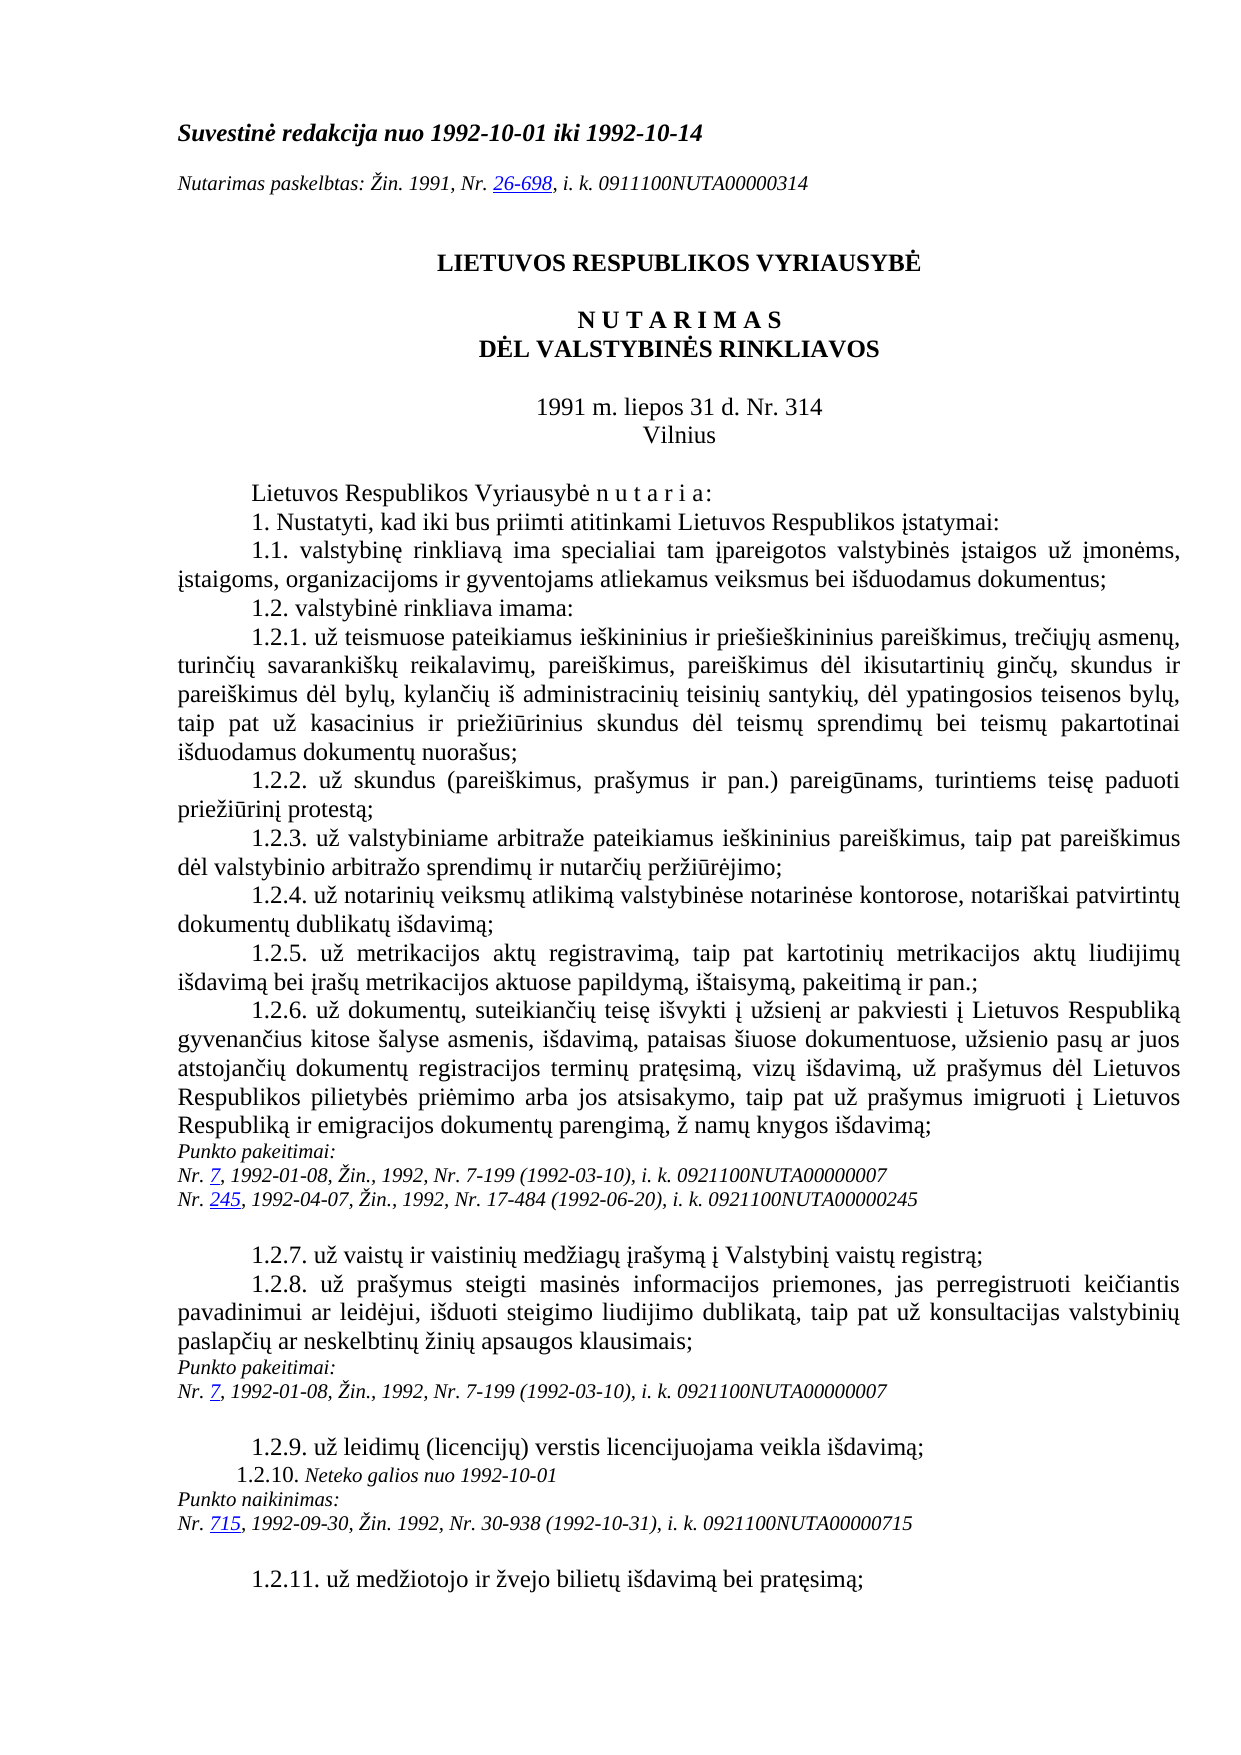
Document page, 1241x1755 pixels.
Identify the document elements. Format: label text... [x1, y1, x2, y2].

text Suvestinė redakcija nuo 1992-10-01 iki 1992-10-14 [177, 118, 1181, 147]
text Nr. 245, 1992-04-07, Žin., 1992, Nr. 17-484 (1992-06-20), i. k. 0921100NUTA00000245 [177, 1187, 1181, 1211]
text Punkto pakeitimai: [177, 1355, 1181, 1379]
text 1.2.11. už medžiotojo ir žvejo bilietų išdavimą bei pratęsimą; [177, 1564, 1181, 1593]
text 1.2.1. už teismuose pateikiamus ieškininius ir priešieškininius pareiškimus, trečiųjų asmenų, turinčių savarankiškų reikalavimų, pareiškimus, pareiškimus dėl ikisutartinių ginčų, skundus ir pareiškimus dėl bylų, kylančių iš administracinių teisinių santykių, dėl ypatingosios teisenos bylų, taip pat už kasacinius ir priežiūrinius skundus dėl teismų sprendimų bei teismų pakartotinai išduodamus dokumentų nuorašus; [177, 622, 1181, 765]
text Lietuvos Respublikos Vyriausybė nutaria: [177, 478, 1181, 507]
text 1.2.4. už notarinių veiksmų atlikimą valstybinėse notarinėse kontorose, notariškai patvirtintų dokumentų dublikatų išdavimą; [177, 880, 1181, 938]
text Nutarimas paskelbtas: Žin. 1991, Nr. 26-698, i. k. 0911100NUTA00000314 [177, 171, 1181, 195]
text 1.1. valstybinę rinkliavą ima specialiai tam įpareigotos valstybinės įstaigos už įmonėms, įstaigoms, organizacijoms ir gyventojams atliekamus veiksmus bei išduodamus dokumentus; [177, 535, 1181, 593]
text 1.2. valstybinė rinkliava imama: [177, 593, 1181, 622]
text Punkto naikinimas: [177, 1487, 1181, 1511]
text 1.2.8. už prašymus steigti masinės informacijos priemones, jas perregistruoti keičiantis pavadinimui ar leidėjui, išduoti steigimo liudijimo dublikatą, taip pat už konsultacijas valstybinių paslapčių ar neskelbtinų žinių apsaugos klausimais; [177, 1269, 1181, 1355]
text N U T A R I M A S [177, 305, 1181, 334]
text Vilnius [177, 420, 1181, 449]
text 1.2.3. už valstybiniame arbitraže pateikiamus ieškininius pareiškimus, taip pat pareiškimus dėl valstybinio arbitražo sprendimų ir nutarčių peržiūrėjimo; [177, 823, 1181, 880]
text 1.2.6. už dokumentų, suteikiančių teisę išvykti į užsienį ar pakviesti į Lietuvos Respubliką gyvenančius kitose šalyse asmenis, išdavimą, pataisas šiuose dokumentuose, užsienio pasų ar juos atstojančių dokumentų registracijos terminų pratęsimą, vizų išdavimą, už prašymus dėl Lietuvos Respublikos pilietybės priėmimo arba jos atsisakymo, taip pat už prašymus imigruoti į Lietuvos Respubliką ir emigracijos dokumentų parengimą, ž namų knygos išdavimą; [177, 995, 1181, 1139]
text Nr. 7, 1992-01-08, Žin., 1992, Nr. 7-199 (1992-03-10), i. k. 0921100NUTA00000007 [177, 1163, 1181, 1187]
text 1.2.2. už skundus (pareiškimus, prašymus ir pan.) pareigūnams, turintiems teisę paduoti priežiūrinį protestą; [177, 765, 1181, 823]
text 1.2.10. Neteko galios nuo 1992-10-01 [177, 1461, 1181, 1487]
text 1. Nustatyti, kad iki bus priimti atitinkami Lietuvos Respublikos įstatymai: [177, 507, 1181, 535]
text Nr. 715, 1992-09-30, Žin. 1992, Nr. 30-938 (1992-10-31), i. k. 0921100NUTA00000715 [177, 1511, 1181, 1535]
text LIETUVOS RESPUBLIKOS VYRIAUSYBĖ [177, 248, 1181, 277]
text 1991 m. liepos 31 d. Nr. 314 [177, 392, 1181, 420]
text 1.2.5. už metrikacijos aktų registravimą, taip pat kartotinių metrikacijos aktų liudijimų išdavimą bei įrašų metrikacijos aktuose papildymą, ištaisymą, pakeitimą ir pan.; [177, 938, 1181, 995]
text Punkto pakeitimai: [177, 1139, 1181, 1163]
text 1.2.9. už leidimų (licencijų) verstis licencijuojama veikla išdavimą; [177, 1432, 1181, 1461]
text DĖL VALSTYBINĖS RINKLIAVOS [177, 334, 1181, 363]
text Nr. 7, 1992-01-08, Žin., 1992, Nr. 7-199 (1992-03-10), i. k. 0921100NUTA00000007 [177, 1379, 1181, 1403]
text 1.2.7. už vaistų ir vaistinių medžiagų įrašymą į Valstybinį vaistų registrą; [177, 1240, 1181, 1269]
